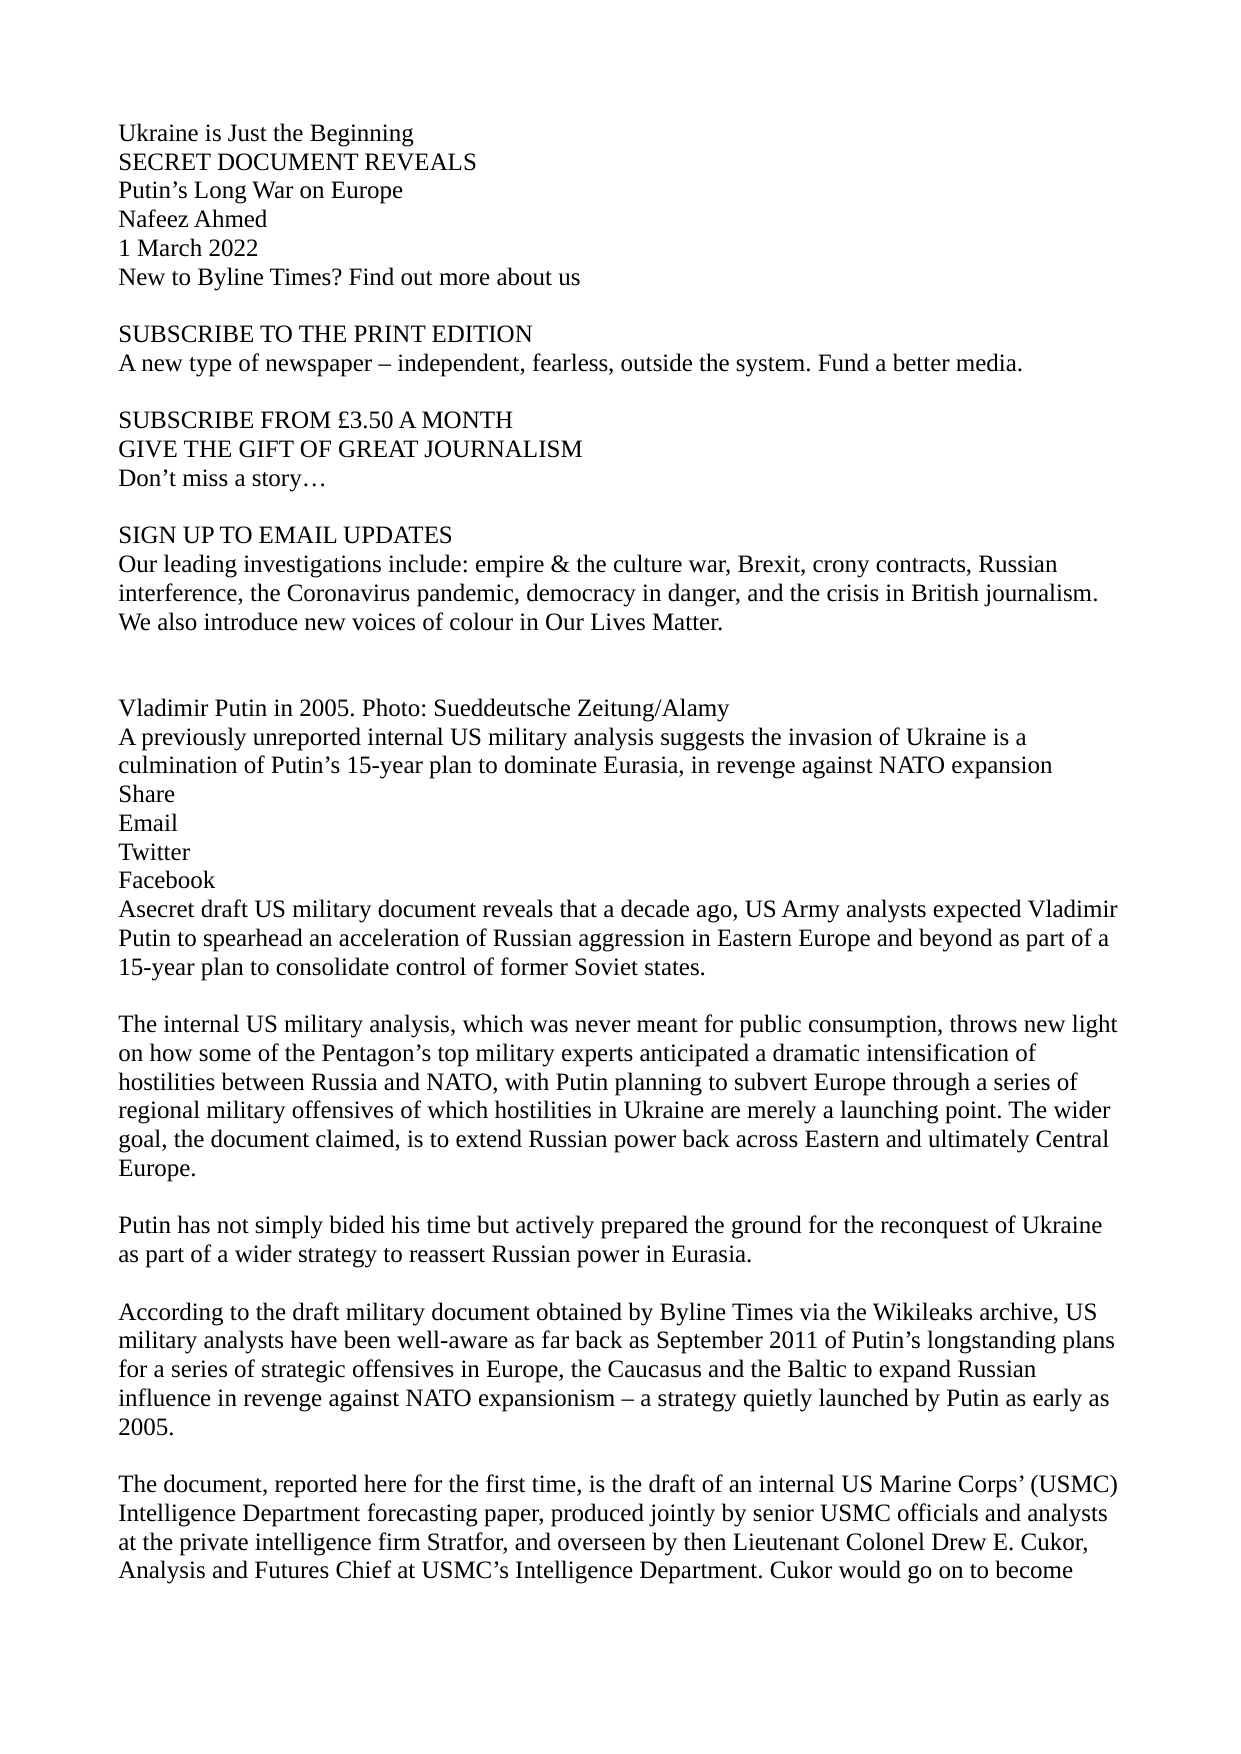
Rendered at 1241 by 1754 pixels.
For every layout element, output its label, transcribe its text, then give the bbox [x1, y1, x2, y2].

text A new type of newspaper – independent, fearless, outside the system. Fund a better media. [118, 348, 1122, 377]
text Vladimir Putin in 2005. Photo: Sueddeutsche Zeitung/Alamy [118, 693, 1122, 722]
text Email [118, 808, 1122, 837]
text New to Byline Times? Find out more about us [118, 262, 1122, 291]
text A previously unreported internal US military analysis suggests the invasion of Ukraine is a culmination of Putin’s 15-year plan to dominate Eurasia, in revenge against NATO expansion [118, 722, 1122, 779]
text The document, reported here for the first time, is the draft of an internal US Marine Corps’ (USMC) Intelligence Department forecasting paper, produced jointly by senior USMC officials and analysts at the private intelligence firm Stratfor, and overseen by then Lieutenant Colonel Drew E. Cukor, Analysis and Futures Chief at USMC’s Intelligence Department. Cukor would go on to become [118, 1469, 1122, 1584]
text Our leading investigations include: empire & the culture war, Brexit, crony contracts, Russian interference, the Coronavirus pandemic, democracy in danger, and the crisis in British journalism. We also introduce new voices of colour in Our Lives Matter. [118, 549, 1122, 636]
text Asecret draft US military document reveals that a decade ago, US Army analysts expected Vladimir Putin to spearhead an acceleration of Russian aggression in Eastern Europe and beyond as part of a 15-year plan to consolidate control of former Soviet states. [118, 894, 1122, 981]
text The internal US military analysis, which was never meant for public consumption, throws new light on how some of the Pentagon’s top military experts anticipated a dramatic intensification of hostilities between Russia and NATO, with Putin planning to subvert Europe through a series of regional military offensives of which hostilities in Ukraine are merely a launching point. The wider goal, the document claimed, is to extend Russian power back across Eastern and ultimately Central Europe. [118, 1009, 1122, 1182]
text 1 March 2022 [118, 233, 1122, 262]
text According to the draft military document obtained by Byline Times via the Wikileaks archive, US military analysts have been well-aware as far back as September 2011 of Putin’s longstanding plans for a series of strategic offensives in Europe, the Caucasus and the Baltic to expand Russian influence in revenge against NATO expansionism – a strategy quietly launched by Putin as early as 2005. [118, 1297, 1122, 1441]
text Ukraine is Just the Beginning [118, 118, 1122, 147]
text Share [118, 779, 1122, 808]
text SUBSCRIBE FROM £3.50 A MONTH [118, 406, 1122, 434]
text Twitter [118, 837, 1122, 866]
text Facebook [118, 866, 1122, 894]
text Putin’s Long War on Europe [118, 176, 1122, 204]
text Putin has not simply bided his time but actively prepared the ground for the reconquest of Ukraine as part of a wider strategy to reassert Russian power in Eurasia. [118, 1211, 1122, 1268]
text SECRET DOCUMENT REVEALS [118, 147, 1122, 176]
text Nafeez Ahmed [118, 204, 1122, 233]
text Don’t miss a story… [118, 463, 1122, 492]
text SUBSCRIBE TO THE PRINT EDITION [118, 319, 1122, 348]
text GIVE THE GIFT OF GREAT JOURNALISM [118, 434, 1122, 463]
text SIGN UP TO EMAIL UPDATES [118, 521, 1122, 549]
